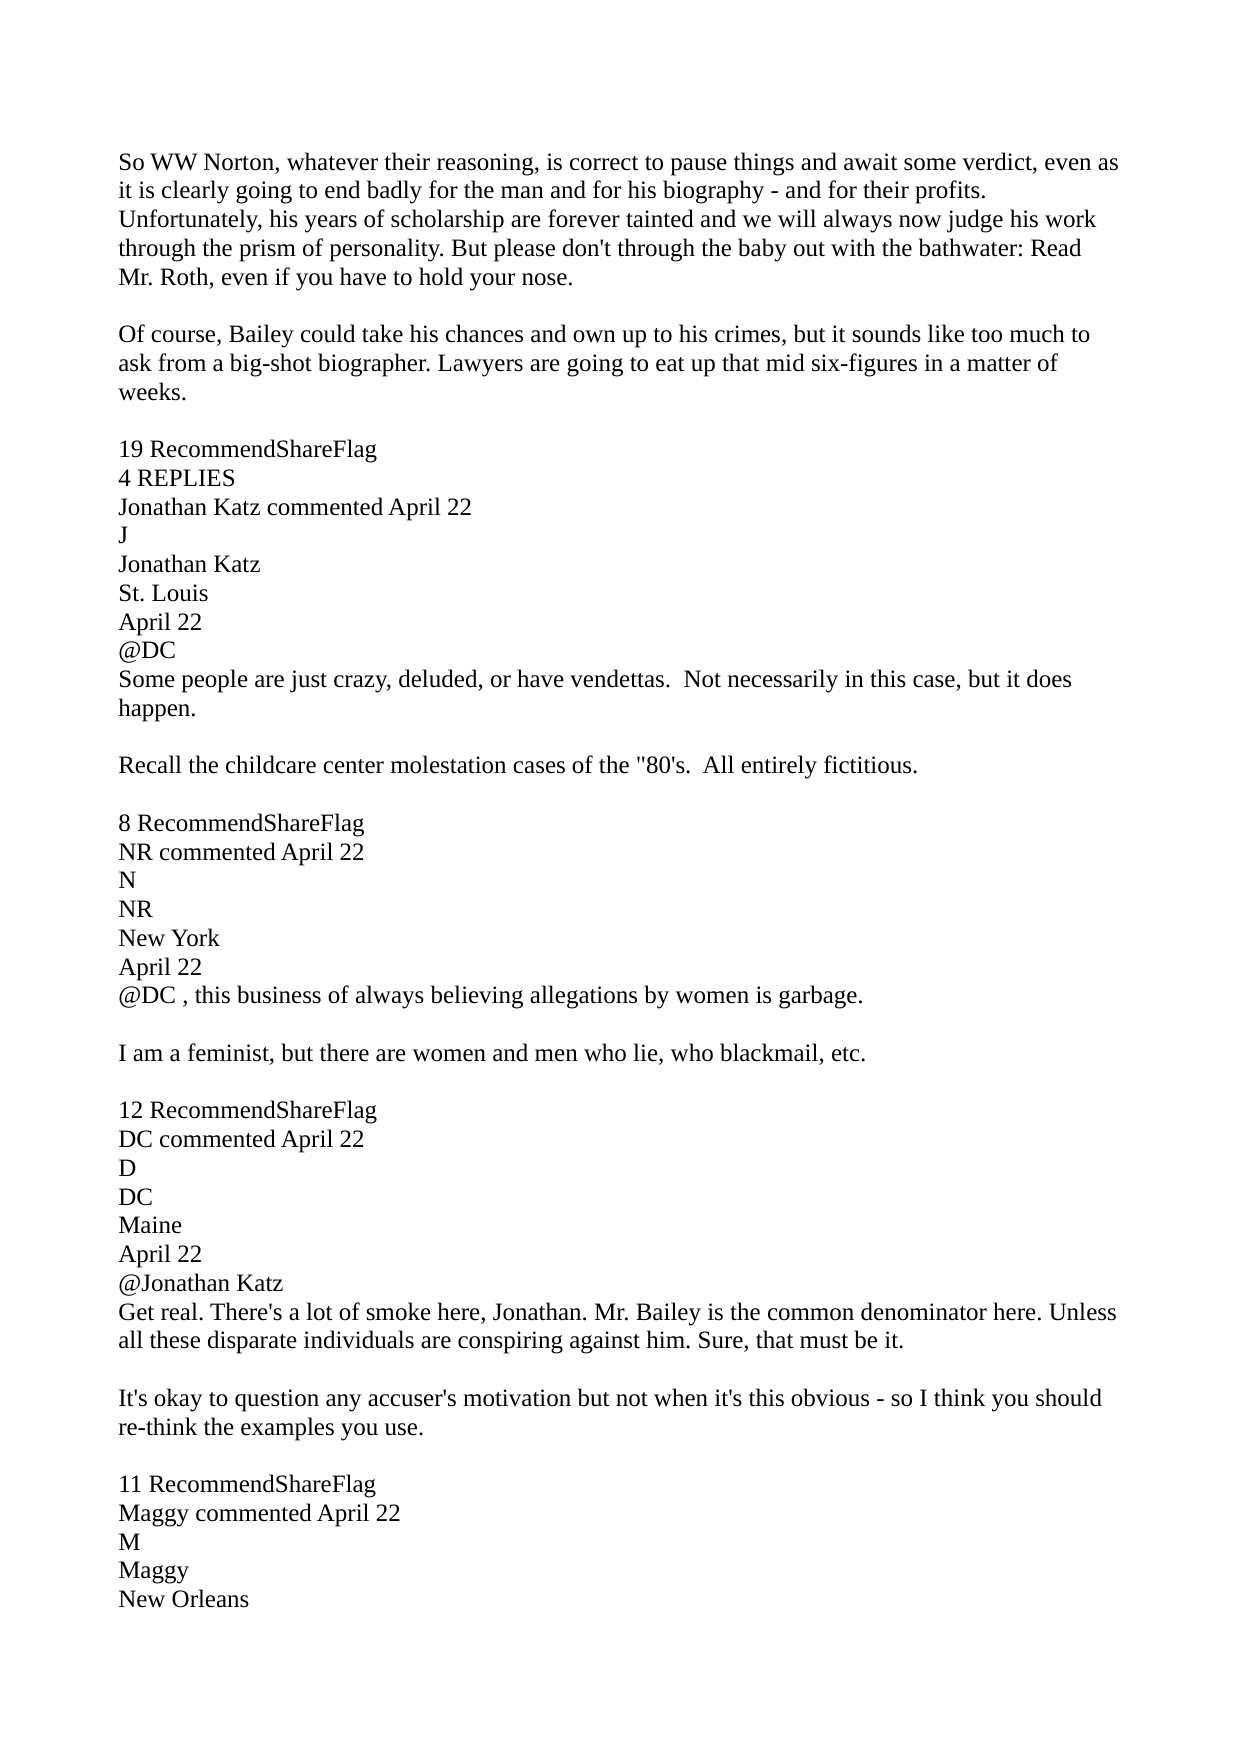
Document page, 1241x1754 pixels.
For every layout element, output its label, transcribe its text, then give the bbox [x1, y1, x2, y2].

text N [118, 866, 1122, 894]
text Jonathan Katz commented April 22 [118, 492, 1122, 521]
text 4 REPLIES [118, 463, 1122, 492]
text New York [118, 923, 1122, 952]
text NR [118, 894, 1122, 923]
text I am a feminist, but there are women and men who lie, who blackmail, etc. [118, 1038, 1122, 1067]
text New Orleans [118, 1584, 1122, 1613]
text 19 RecommendShareFlag [118, 434, 1122, 463]
text Jonathan Katz [118, 549, 1122, 578]
text April 22 [118, 1239, 1122, 1268]
text Maggy commented April 22 [118, 1498, 1122, 1527]
text DC [118, 1182, 1122, 1211]
text Of course, Bailey could take his chances and own up to his crimes, but it sounds like too much to ask from a big-shot biographer. Lawyers are going to eat up that mid six-figures in a matter of weeks. [118, 319, 1122, 406]
text @DC [118, 636, 1122, 664]
text St. Louis [118, 578, 1122, 607]
text @DC , this business of always believing allegations by women is garbage. [118, 981, 1122, 1009]
text Recall the childcare center molestation cases of the "80's. All entirely fictitious. [118, 751, 1122, 779]
text M [118, 1527, 1122, 1556]
text Maine [118, 1211, 1122, 1239]
text @Jonathan Katz [118, 1268, 1122, 1297]
text It's okay to question any accuser's motivation but not when it's this obvious - so I think you should re-think the examples you use. [118, 1383, 1122, 1441]
text April 22 [118, 607, 1122, 636]
text D [118, 1153, 1122, 1182]
text April 22 [118, 952, 1122, 981]
text 12 RecommendShareFlag [118, 1096, 1122, 1124]
text Get real. There's a lot of smoke here, Jonathan. Mr. Bailey is the common denominator here. Unless all these disparate individuals are conspiring against him. Sure, that must be it. [118, 1297, 1122, 1354]
text NR commented April 22 [118, 837, 1122, 866]
text 11 RecommendShareFlag [118, 1469, 1122, 1498]
text J [118, 521, 1122, 549]
text Some people are just crazy, deluded, or have vendettas. Not necessarily in this case, but it does happen. [118, 664, 1122, 722]
text Maggy [118, 1556, 1122, 1584]
text So WW Norton, whatever their reasoning, is correct to pause things and await some verdict, even as it is clearly going to end badly for the man and for his biography - and for their profits. Unfortunately, his years of scholarship are forever tainted and we will always now judge his work through the prism of personality. But please don't through the baby out with the bathwater: Read Mr. Roth, even if you have to hold your nose. [118, 147, 1122, 291]
text DC commented April 22 [118, 1124, 1122, 1153]
text 8 RecommendShareFlag [118, 808, 1122, 837]
